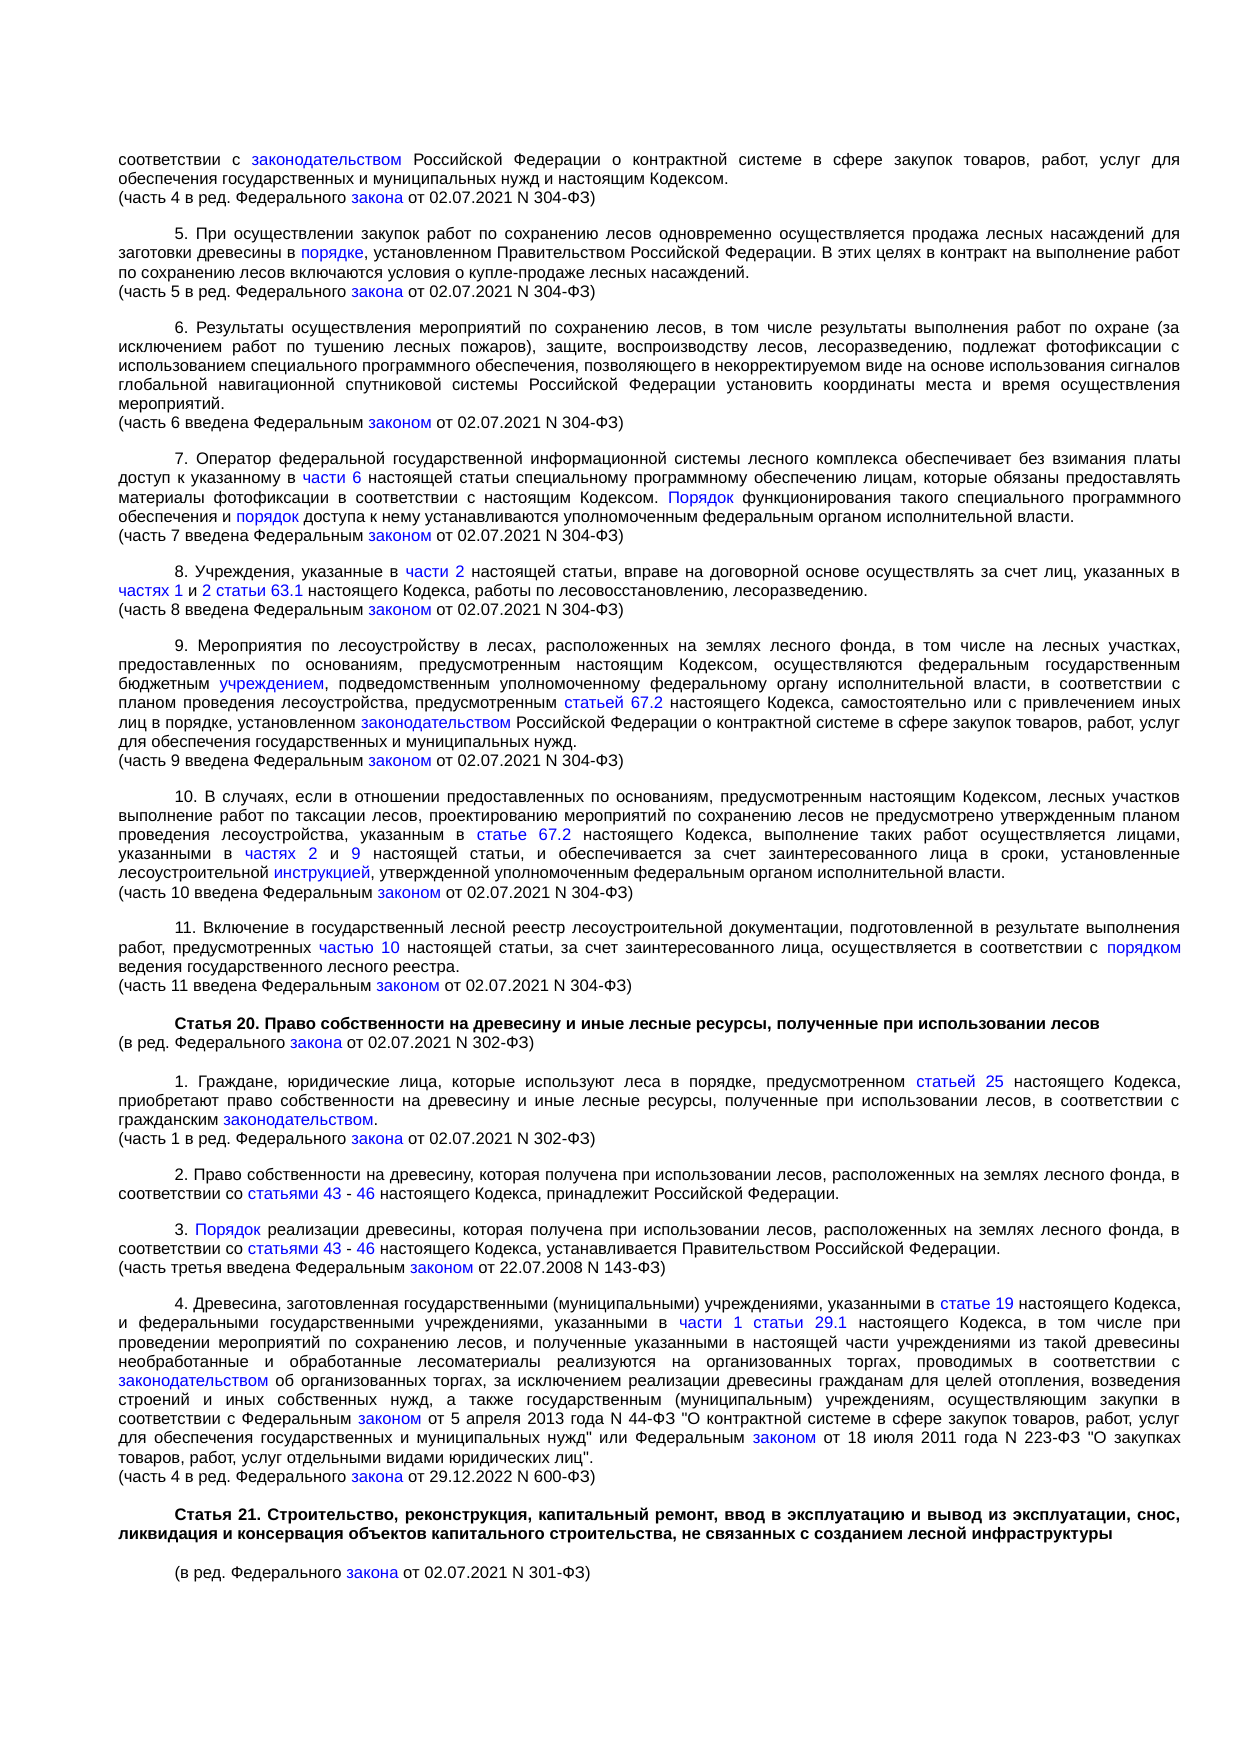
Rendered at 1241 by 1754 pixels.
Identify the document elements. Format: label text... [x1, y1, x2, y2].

text (часть 4 в ред. Федерального закона от 02.07.2021 N 304-ФЗ) [118, 188, 1181, 207]
text (часть 10 введена Федеральным законом от 02.07.2021 N 304-ФЗ) [118, 882, 1181, 902]
text (часть 6 введена Федеральным законом от 02.07.2021 N 304-ФЗ) [118, 413, 1181, 432]
text 1. Граждане, юридические лица, которые используют леса в порядке, предусмотренном статьей 25 настоящего Кодекса, приобретают право собственности на древесину и иные лесные ресурсы, полученные при использовании лесов, в соответствии с гражданским законодательством. [118, 1072, 1181, 1129]
text (в ред. Федерального закона от 02.07.2021 N 301-ФЗ) [118, 1562, 1181, 1582]
text 8. Учреждения, указанные в части 2 настоящей статьи, вправе на договорной основе осуществлять за счет лиц, указанных в частях 1 и 2 статьи 63.1 настоящего Кодекса, работы по лесовосстановлению, лесоразведению. [118, 562, 1181, 600]
text (часть третья введена Федеральным законом от 22.07.2008 N 143-ФЗ) [118, 1258, 1181, 1277]
text (часть 8 введена Федеральным законом от 02.07.2021 N 304-ФЗ) [118, 600, 1181, 619]
text 4. Древесина, заготовленная государственными (муниципальными) учреждениями, указанными в статье 19 настоящего Кодекса, и федеральными государственными учреждениями, указанными в части 1 статьи 29.1 настоящего Кодекса, в том числе при проведении мероприятий по сохранению лесов, и полученные указанными в настоящей части учреждениями из такой древесины необработанные и обработанные лесоматериалы реализуются на организованных торгах, проводимых в соответствии с законодательством об организованных торгах, за исключением реализации древесины гражданам для целей отопления, возведения строений и иных собственных нужд, а также государственным (муниципальным) учреждениям, осуществляющим закупки в соответствии с Федеральным законом от 5 апреля 2013 года N 44-ФЗ "О контрактной системе в сфере закупок товаров, работ, услуг для обеспечения государственных и муниципальных нужд" или Федеральным законом от 18 июля 2011 года N 223-ФЗ "О закупках товаров, работ, услуг отдельными видами юридических лиц". [118, 1294, 1181, 1467]
text 11. Включение в государственный лесной реестр лесоустроительной документации, подготовленной в результате выполнения работ, предусмотренных частью 10 настоящей статьи, за счет заинтересованного лица, осуществляется в соответствии с порядком ведения государственного лесного реестра. [118, 918, 1181, 976]
text 5. При осуществлении закупок работ по сохранению лесов одновременно осуществляется продажа лесных насаждений для заготовки древесины в порядке, установленном Правительством Российской Федерации. В этих целях в контракт на выполнение работ по сохранению лесов включаются условия о купле-продаже лесных насаждений. [118, 224, 1181, 282]
text 6. Результаты осуществления мероприятий по сохранению лесов, в том числе результаты выполнения работ по охране (за исключением работ по тушению лесных пожаров), защите, воспроизводству лесов, лесоразведению, подлежат фотофиксации с использованием специального программного обеспечения, позволяющего в некорректируемом виде на основе использования сигналов глобальной навигационной спутниковой системы Российской Федерации установить координаты места и время осуществления мероприятий. [118, 317, 1181, 413]
text (в ред. Федерального закона от 02.07.2021 N 302-ФЗ) [118, 1033, 1181, 1052]
text (часть 5 в ред. Федерального закона от 02.07.2021 N 304-ФЗ) [118, 282, 1181, 301]
text (часть 4 в ред. Федерального закона от 29.12.2022 N 600-ФЗ) [118, 1467, 1181, 1486]
text (часть 1 в ред. Федерального закона от 02.07.2021 N 302-ФЗ) [118, 1129, 1181, 1148]
subtitle Статья 20. Право собственности на древесину и иные лесные ресурсы, полученные при использовании лесов [118, 1014, 1181, 1033]
text 7. Оператор федеральной государственной информационной системы лесного комплекса обеспечивает без взимания платы доступ к указанному в части 6 настоящей статьи специальному программному обеспечению лицам, которые обязаны предоставлять материалы фотофиксации в соответствии с настоящим Кодексом. Порядок функционирования такого специального программного обеспечения и порядок доступа к нему устанавливаются уполномоченным федеральным органом исполнительной власти. [118, 449, 1181, 526]
text 9. Мероприятия по лесоустройству в лесах, расположенных на землях лесного фонда, в том числе на лесных участках, предоставленных по основаниям, предусмотренным настоящим Кодексом, осуществляются федеральным государственным бюджетным учреждением, подведомственным уполномоченному федеральному органу исполнительной власти, в соответствии с планом проведения лесоустройства, предусмотренным статьей 67.2 настоящего Кодекса, самостоятельно или с привлечением иных лиц в порядке, установленном законодательством Российской Федерации о контрактной системе в сфере закупок товаров, работ, услуг для обеспечения государственных и муниципальных нужд. [118, 636, 1181, 751]
subtitle Статья 21. Строительство, реконструкция, капитальный ремонт, ввод в эксплуатацию и вывод из эксплуатации, снос, ликвидация и консервация объектов капитального строительства, не связанных с созданием лесной инфраструктуры [118, 1505, 1181, 1543]
text 10. В случаях, если в отношении предоставленных по основаниям, предусмотренным настоящим Кодексом, лесных участков выполнение работ по таксации лесов, проектированию мероприятий по сохранению лесов не предусмотрено утвержденным планом проведения лесоустройства, указанным в статье 67.2 настоящего Кодекса, выполнение таких работ осуществляется лицами, указанными в частях 2 и 9 настоящей статьи, и обеспечивается за счет заинтересованного лица в сроки, установленные лесоустроительной инструкцией, утвержденной уполномоченным федеральным органом исполнительной власти. [118, 787, 1181, 882]
text соответствии с законодательством Российской Федерации о контрактной системе в сфере закупок товаров, работ, услуг для обеспечения государственных и муниципальных нужд и настоящим Кодексом. [118, 150, 1181, 188]
text 3. Порядок реализации древесины, которая получена при использовании лесов, расположенных на землях лесного фонда, в соответствии со статьями 43 - 46 настоящего Кодекса, устанавливается Правительством Российской Федерации. [118, 1220, 1181, 1258]
text (часть 7 введена Федеральным законом от 02.07.2021 N 304-ФЗ) [118, 526, 1181, 545]
text 2. Право собственности на древесину, которая получена при использовании лесов, расположенных на землях лесного фонда, в соответствии со статьями 43 - 46 настоящего Кодекса, принадлежит Российской Федерации. [118, 1165, 1181, 1203]
text (часть 11 введена Федеральным законом от 02.07.2021 N 304-ФЗ) [118, 976, 1181, 995]
text (часть 9 введена Федеральным законом от 02.07.2021 N 304-ФЗ) [118, 751, 1181, 770]
